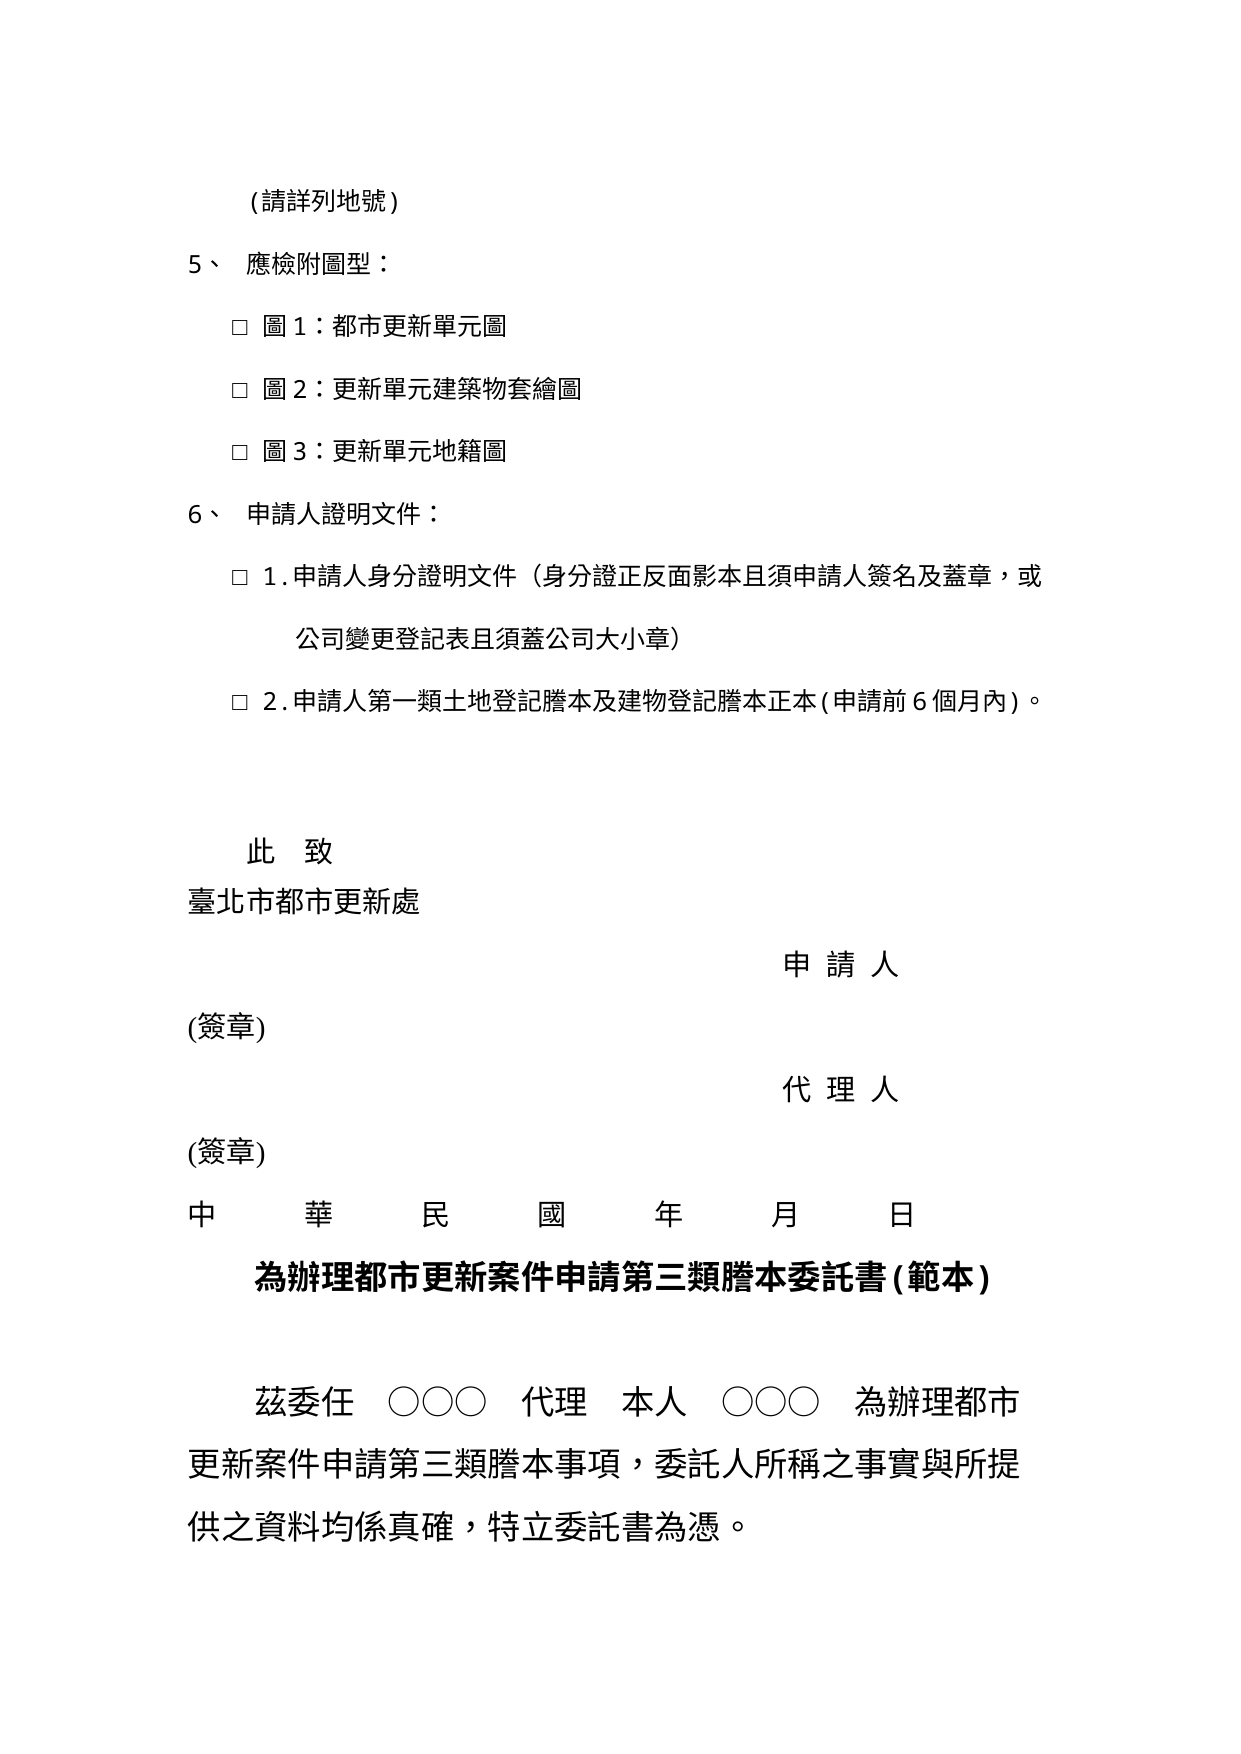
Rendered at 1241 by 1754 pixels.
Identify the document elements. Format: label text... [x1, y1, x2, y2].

text 臺北市都市更新處 [187, 871, 1053, 921]
text □ 圖3：更新單元地籍圖 [232, 408, 1053, 471]
text 申 請 人 (簽章) [187, 921, 1053, 1046]
list 鄰地協調範圍：臺北市○○區○○段○小段○○、○○地號等○○筆土地。(請詳列地號) [187, 158, 1053, 221]
text □ 圖2：更新單元建築物套繪圖 [232, 346, 1053, 408]
text □ 圖1：都市更新單元圖 [232, 283, 1053, 346]
text 茲委任 ○○○ 代理 本人 ○○○ 為辦理都市更新案件申請第三類謄本事項，委託人所稱之事實與所提供之資料均係真確，特立委託書為憑。 [187, 1358, 1053, 1546]
text 代 理 人 (簽章) [187, 1046, 1053, 1171]
list 申請人證明文件： [187, 471, 1053, 533]
text □ 2.申請人第一類土地登記謄本及建物登記謄本正本(申請前6個月內)。 [232, 658, 1053, 721]
text □ 1.申請人身分證明文件（身分證正反面影本且須申請人簽名及蓋章，或公司變更登記表且須蓋公司大小章） [232, 533, 1053, 658]
text 為辦理都市更新案件申請第三類謄本委託書(範本) [187, 1233, 1053, 1296]
list 應檢附圖型： [187, 221, 1053, 283]
text 此 致 [187, 821, 1053, 871]
text 中 華 民 國 年 月 日 [187, 1171, 1053, 1233]
